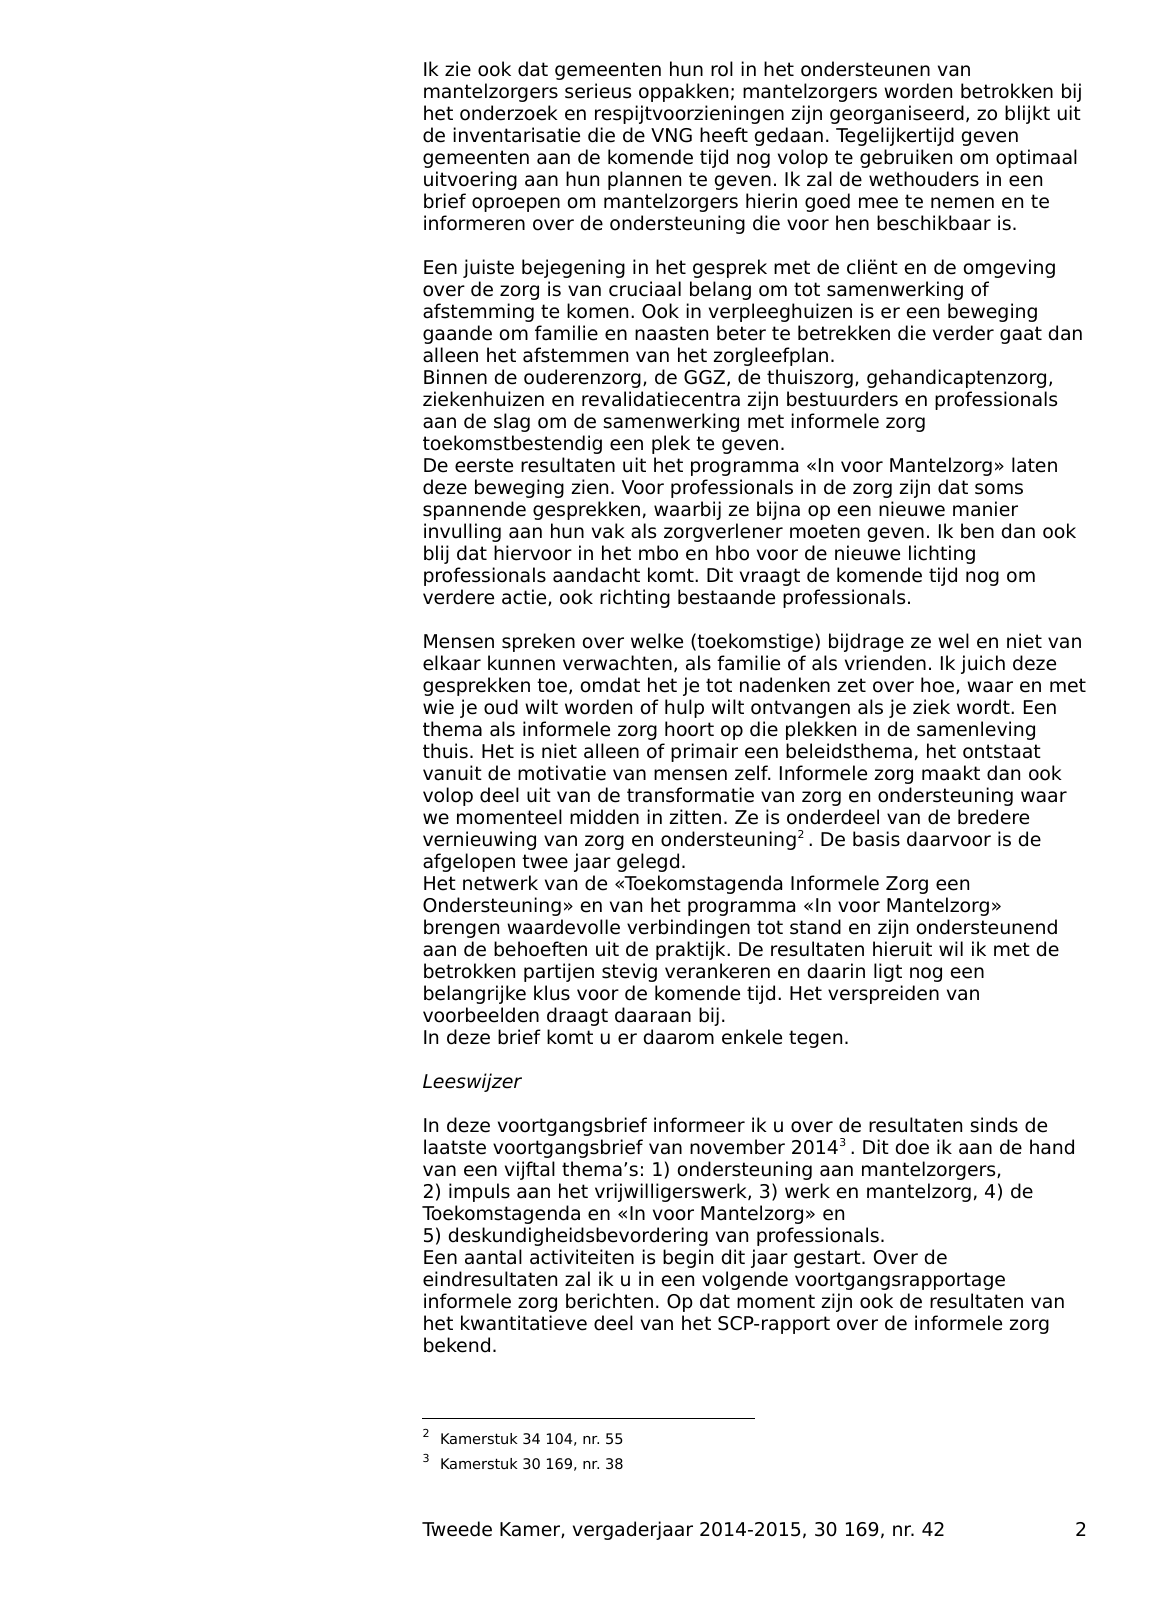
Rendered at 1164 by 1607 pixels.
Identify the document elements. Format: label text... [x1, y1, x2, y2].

text Kamerstuk 34 104, nr. 55 [422, 1427, 1087, 1449]
text Binnen de ouderenzorg, de GGZ, de thuiszorg, gehandicaptenzorg, ziekenhuizen en revalidatiecentra zijn bestuurders en professionals aan de slag om de samenwerking met informele zorg toekomstbestendig een plek te geven. [422, 367, 1087, 455]
text Een juiste bejegening in het gesprek met de cliënt en de omgeving over de zorg is van cruciaal belang om tot samenwerking of afstemming te komen. Ook in verpleeghuizen is er een beweging gaande om familie en naasten beter te betrekken die verder gaat dan alleen het afstemmen van het zorgleefplan. [422, 257, 1087, 367]
text In deze voortgangsbrief informeer ik u over de resultaten sinds de laatste voortgangsbrief van november 2014. Dit doe ik aan de hand van een vijftal thema’s: 1) ondersteuning aan mantelzorgers, 2) impuls aan het vrijwilligerswerk, 3) werk en mantelzorg, 4) de Toekomstagenda en «In voor Mantelzorg» en 5) deskundigheidsbevordering van professionals. [422, 1115, 1087, 1247]
text De eerste resultaten uit het programma «In voor Mantelzorg» laten deze beweging zien. Voor professionals in de zorg zijn dat soms spannende gesprekken, waarbij ze bijna op een nieuwe manier invulling aan hun vak als zorgverlener moeten geven. Ik ben dan ook blij dat hiervoor in het mbo en hbo voor de nieuwe lichting professionals aandacht komt. Dit vraagt de komende tijd nog om verdere actie, ook richting bestaande professionals. [422, 455, 1087, 609]
text Een aantal activiteiten is begin dit jaar gestart. Over de eindresultaten zal ik u in een volgende voortgangsrapportage informele zorg berichten. Op dat moment zijn ook de resultaten van het kwantitatieve deel van het SCP-rapport over de informele zorg bekend. [422, 1247, 1087, 1357]
text Het netwerk van de «Toekomstagenda Informele Zorg een Ondersteuning» en van het programma «In voor Mantelzorg» brengen waardevolle verbindingen tot stand en zijn ondersteunend aan de behoeften uit de praktijk. De resultaten hieruit wil ik met de betrokken partijen stevig verankeren en daarin ligt nog een belangrijke klus voor de komende tijd. Het verspreiden van voorbeelden draagt daaraan bij. [422, 873, 1087, 1027]
text Ik zie ook dat gemeenten hun rol in het ondersteunen van mantelzorgers serieus oppakken; mantelzorgers worden betrokken bij het onderzoek en respijtvoorzieningen zijn georganiseerd, zo blijkt uit de inventarisatie die de VNG heeft gedaan. Tegelijkertijd geven gemeenten aan de komende tijd nog volop te gebruiken om optimaal uitvoering aan hun plannen te geven. Ik zal de wethouders in een brief oproepen om mantelzorgers hierin goed mee te nemen en te informeren over de ondersteuning die voor hen beschikbaar is. [422, 59, 1087, 235]
text Kamerstuk 30 169, nr. 38 [422, 1452, 1087, 1474]
subtitle Leeswijzer [422, 1071, 1087, 1093]
text Mensen spreken over welke (toekomstige) bijdrage ze wel en niet van elkaar kunnen verwachten, als familie of als vrienden. Ik juich deze gesprekken toe, omdat het je tot nadenken zet over hoe, waar en met wie je oud wilt worden of hulp wilt ontvangen als je ziek wordt. Een thema als informele zorg hoort op die plekken in de samenleving thuis. Het is niet alleen of primair een beleidsthema, het ontstaat vanuit de motivatie van mensen zelf. Informele zorg maakt dan ook volop deel uit van de transformatie van zorg en ondersteuning waar we momenteel midden in zitten. Ze is onderdeel van de bredere vernieuwing van zorg en ondersteuning. De basis daarvoor is de afgelopen twee jaar gelegd. [422, 631, 1087, 873]
text In deze brief komt u er daarom enkele tegen. [422, 1027, 1087, 1048]
